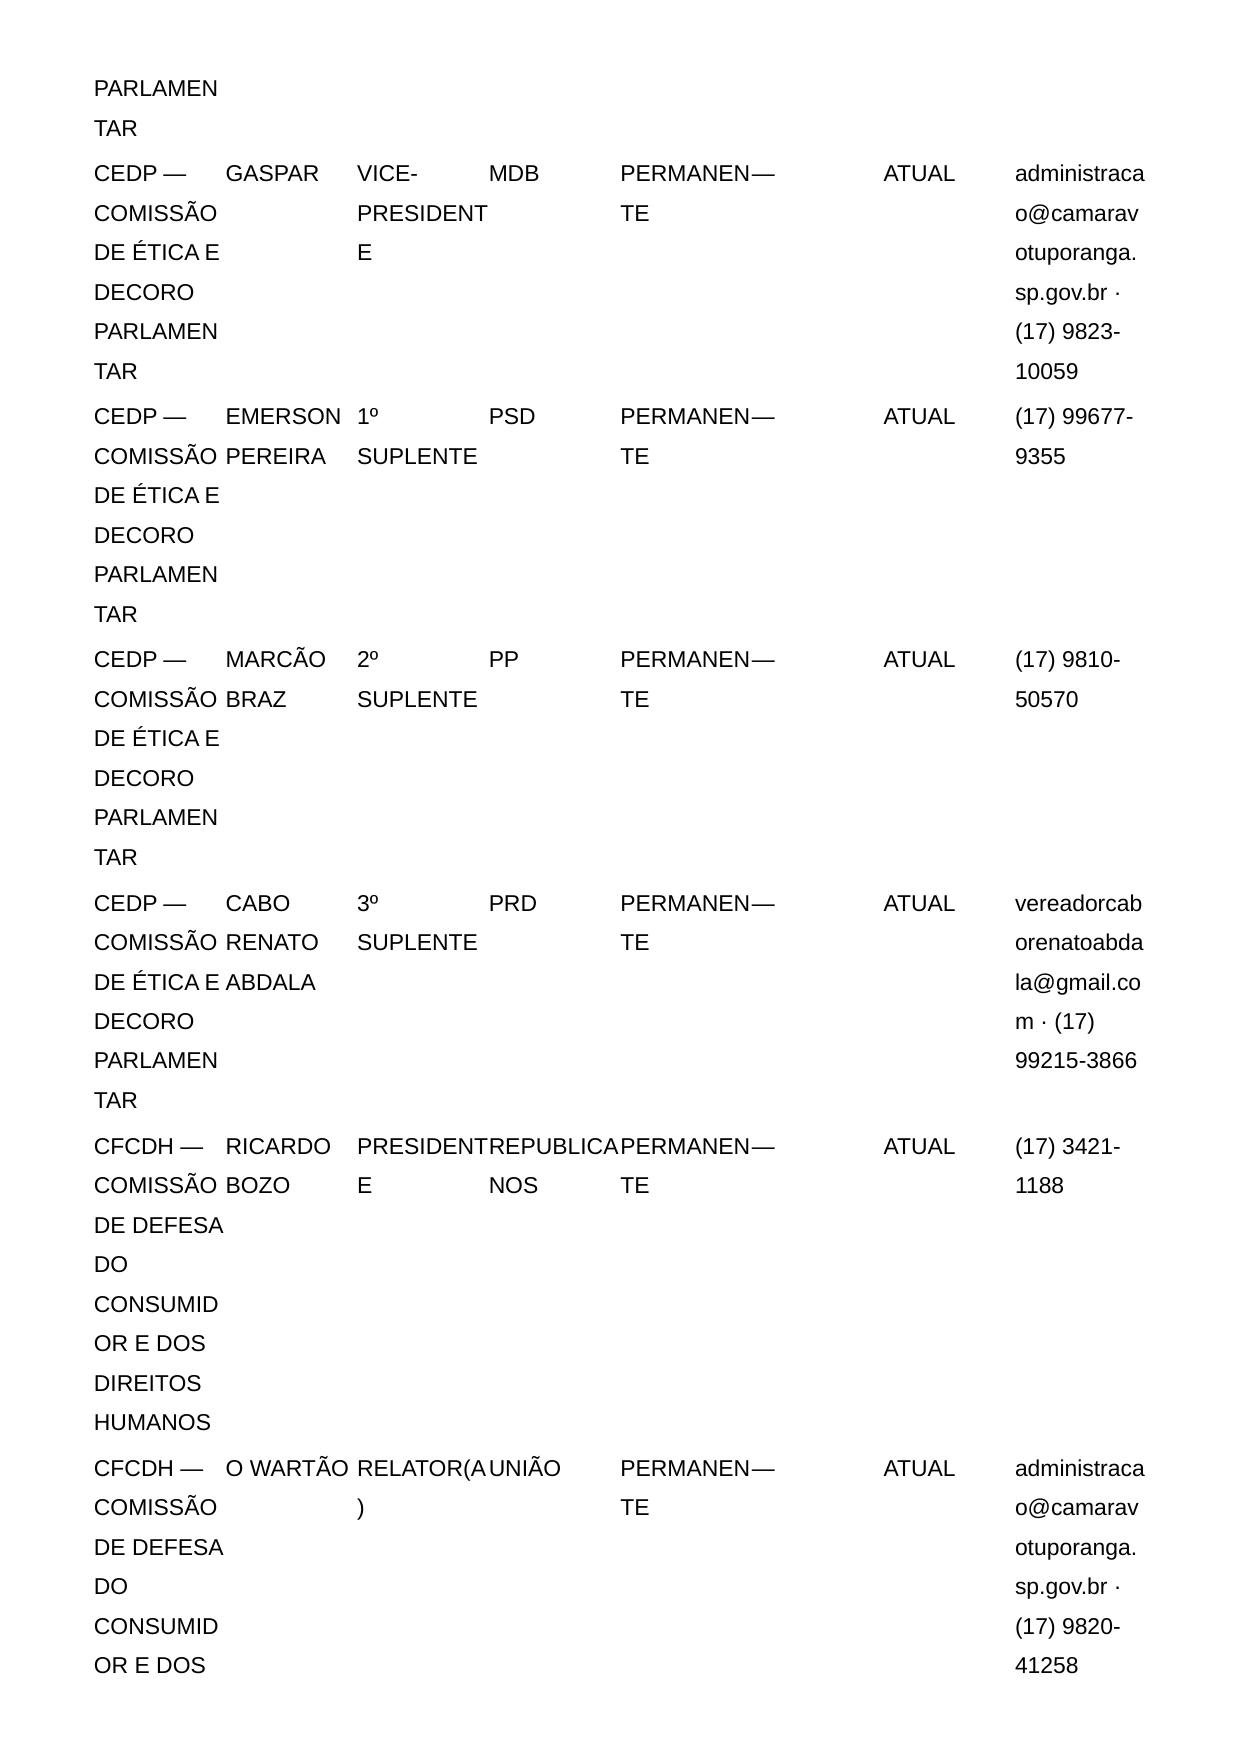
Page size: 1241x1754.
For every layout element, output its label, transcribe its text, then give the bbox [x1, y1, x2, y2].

table_cell REPUBLICANOS [489, 1133, 620, 1455]
table_cell [225, 75, 357, 160]
table_cell (17) 9810-50570 [1015, 646, 1146, 889]
table_cell CABO RENATO ABDALA [225, 890, 357, 1133]
table_cell PERMANENTE [620, 403, 752, 646]
table_cell [357, 75, 488, 160]
table_cell — [752, 646, 883, 889]
table_cell UNIÃO [489, 1455, 620, 1678]
table_cell VICE-PRESIDENTE [357, 160, 488, 403]
table_cell administracao@camaravotuporanga.sp.gov.br · (17) 9823-10059 [1015, 160, 1146, 403]
table_cell PARLAMENTAR [94, 75, 225, 160]
table_cell O WARTÃO [225, 1455, 357, 1678]
table_cell [620, 75, 752, 160]
table_cell CFCDH — COMISSÃO DE DEFESA DO CONSUMIDOR E DOS DIREITOS HUMANOS [94, 1133, 225, 1455]
table_cell PERMANENTE [620, 1455, 752, 1678]
table_cell MARCÃO BRAZ [225, 646, 357, 889]
table_cell RICARDO BOZO [225, 1133, 357, 1455]
table_cell PSD [489, 403, 620, 646]
table_cell ATUAL [883, 160, 1015, 403]
table_cell RELATOR(A) [357, 1455, 488, 1678]
table_cell 2º SUPLENTE [357, 646, 488, 889]
table_cell [752, 75, 883, 160]
table_cell [489, 75, 620, 160]
table_cell (17) 99677-9355 [1015, 403, 1146, 646]
table_cell PRESIDENTE [357, 1133, 488, 1455]
table_cell GASPAR [225, 160, 357, 403]
table_cell PERMANENTE [620, 160, 752, 403]
table_cell PRD [489, 890, 620, 1133]
table_cell PP [489, 646, 620, 889]
table_cell ATUAL [883, 403, 1015, 646]
table_cell EMERSON PEREIRA [225, 403, 357, 646]
table_cell ATUAL [883, 1133, 1015, 1455]
table_cell [1015, 75, 1146, 160]
table_cell MDB [489, 160, 620, 403]
table_cell 3º SUPLENTE [357, 890, 488, 1133]
table_cell CEDP — COMISSÃO DE ÉTICA E DECORO PARLAMENTAR [94, 646, 225, 889]
table_cell — [752, 160, 883, 403]
table_cell CEDP — COMISSÃO DE ÉTICA E DECORO PARLAMENTAR [94, 403, 225, 646]
table_cell CEDP — COMISSÃO DE ÉTICA E DECORO PARLAMENTAR [94, 160, 225, 403]
table_cell — [752, 1455, 883, 1678]
table_cell PERMANENTE [620, 890, 752, 1133]
table_cell — [752, 403, 883, 646]
table_cell ATUAL [883, 646, 1015, 889]
table_cell (17) 3421-1188 [1015, 1133, 1146, 1455]
table_cell ATUAL [883, 890, 1015, 1133]
table_cell CFCDH — COMISSÃO DE DEFESA DO CONSUMIDOR E DOS [94, 1455, 225, 1678]
table_cell PERMANENTE [620, 646, 752, 889]
table_cell CEDP — COMISSÃO DE ÉTICA E DECORO PARLAMENTAR [94, 890, 225, 1133]
table_cell ATUAL [883, 1455, 1015, 1678]
table_cell [883, 75, 1015, 160]
table_cell — [752, 1133, 883, 1455]
table_cell vereadorcaborenatoabdala@gmail.com · (17) 99215-3866 [1015, 890, 1146, 1133]
table_cell administracao@camaravotuporanga.sp.gov.br · (17) 9820-41258 [1015, 1455, 1146, 1678]
table_cell — [752, 890, 883, 1133]
table_cell PERMANENTE [620, 1133, 752, 1455]
table_cell 1º SUPLENTE [357, 403, 488, 646]
